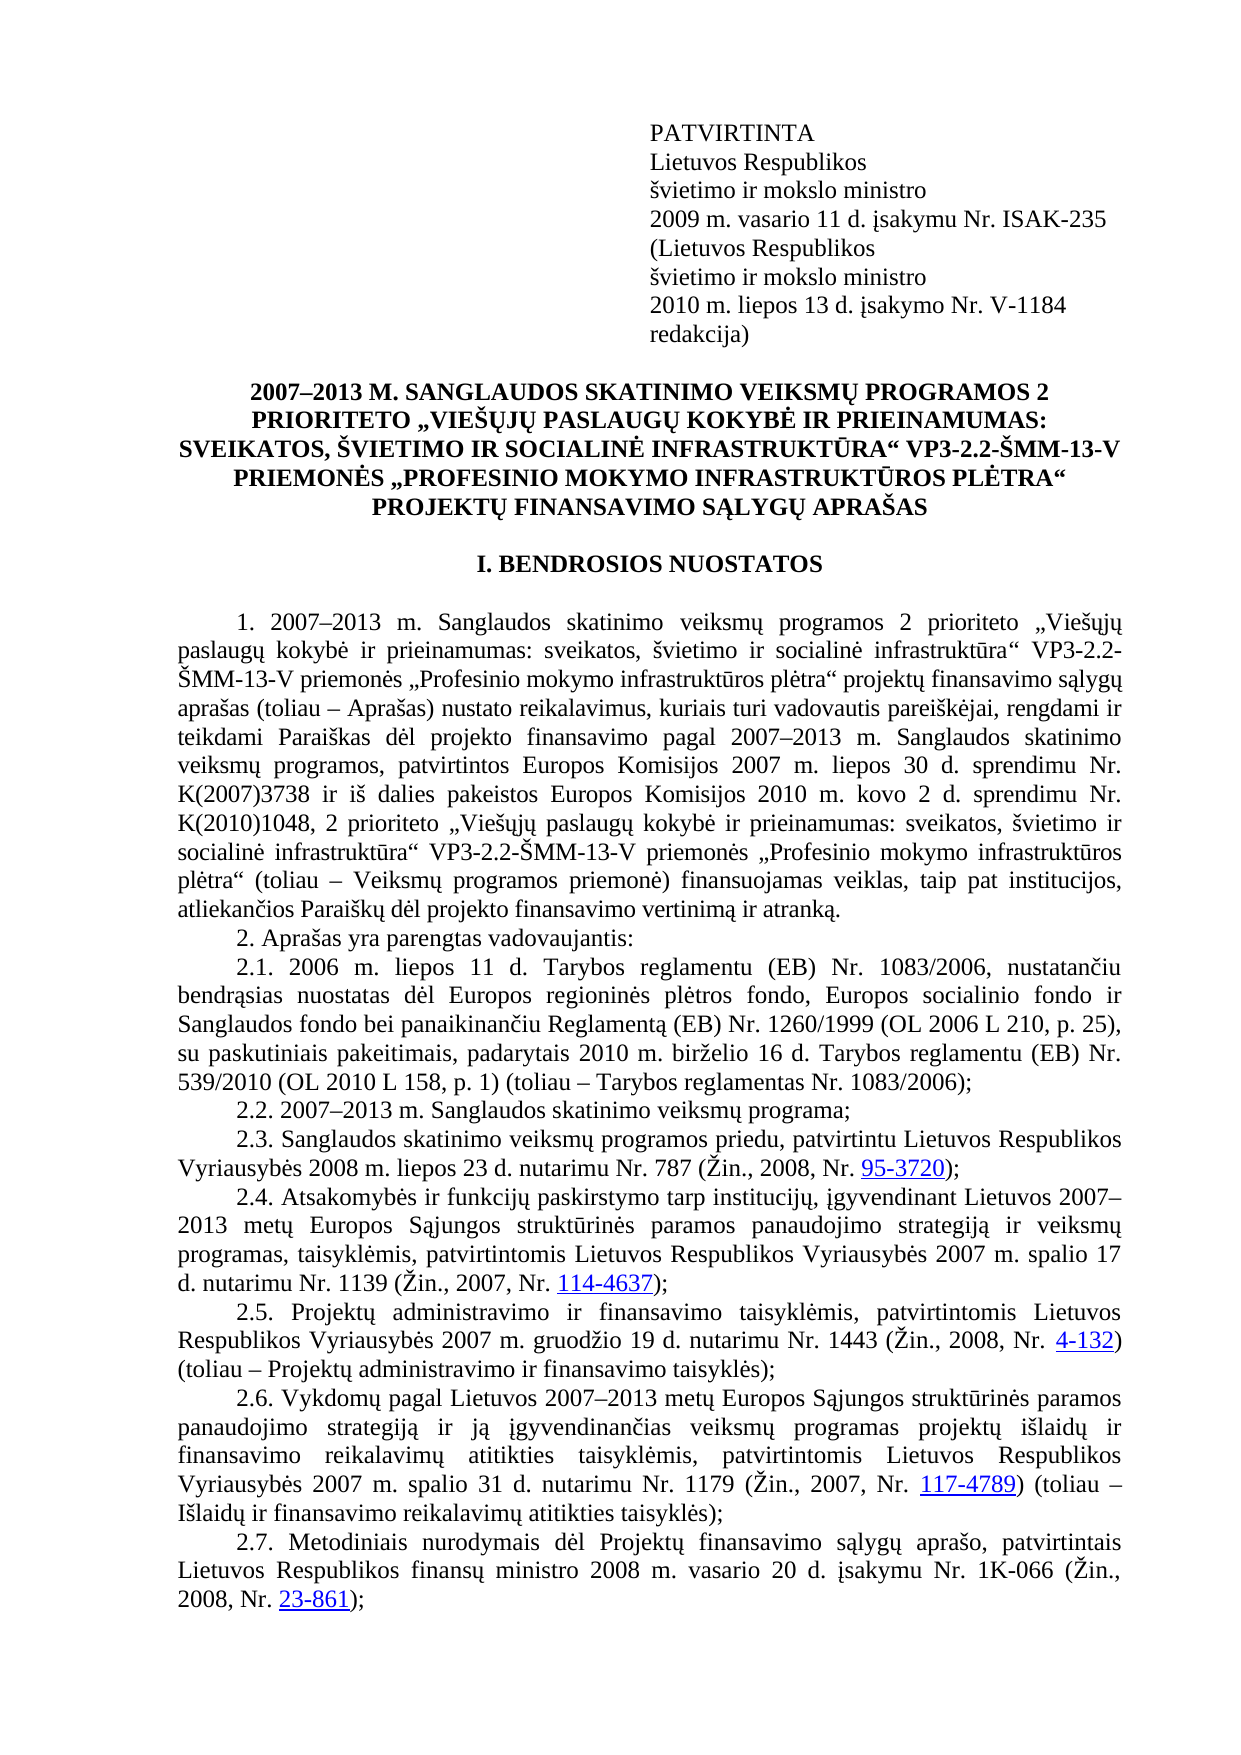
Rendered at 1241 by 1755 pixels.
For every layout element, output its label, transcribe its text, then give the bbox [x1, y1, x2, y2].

text 2.4. Atsakomybės ir funkcijų paskirstymo tarp institucijų, įgyvendinant Lietuvos 2007–2013 metų Europos Sąjungos struktūrinės paramos panaudojimo strategiją ir veiksmų programas, taisyklėmis, patvirtintomis Lietuvos Respublikos Vyriausybės 2007 m. spalio 17 d. nutarimu Nr. 1139 (Žin., 2007, Nr. 114-4637); [177, 1182, 1122, 1297]
text 2.1. 2006 m. liepos 11 d. Tarybos reglamentu (EB) Nr. 1083/2006, nustatančiu bendrąsias nuostatas dėl Europos regioninės plėtros fondo, Europos socialinio fondo ir Sanglaudos fondo bei panaikinančiu Reglamentą (EB) Nr. 1260/1999 (OL 2006 L 210, p. 25), su paskutiniais pakeitimais, padarytais 2010 m. birželio 16 d. Tarybos reglamentu (EB) Nr. 539/2010 (OL 2010 L 158, p. 1) (toliau – Tarybos reglamentas Nr. 1083/2006); [177, 952, 1122, 1096]
text 1. 2007–2013 m. Sanglaudos skatinimo veiksmų programos 2 prioriteto „Viešųjų paslaugų kokybė ir prieinamumas: sveikatos, švietimo ir socialinė infrastruktūra“ VP3-2.2-ŠMM-13-V priemonės „Profesinio mokymo infrastruktūros plėtra“ projektų finansavimo sąlygų aprašas (toliau – Aprašas) nustato reikalavimus, kuriais turi vadovautis pareiškėjai, rengdami ir teikdami Paraiškas dėl projekto finansavimo pagal 2007–2013 m. Sanglaudos skatinimo veiksmų programos, patvirtintos Europos Komisijos 2007 m. liepos 30 d. sprendimu Nr. K(2007)3738 ir iš dalies pakeistos Europos Komisijos 2010 m. kovo 2 d. sprendimu Nr. K(2010)1048, 2 prioriteto „Viešųjų paslaugų kokybė ir prieinamumas: sveikatos, švietimo ir socialinė infrastruktūra“ VP3-2.2-ŠMM-13-V priemonės „Profesinio mokymo infrastruktūros plėtra“ (toliau – Veiksmų programos priemonė) finansuojamas veiklas, taip pat institucijos, atliekančios Paraiškų dėl projekto finansavimo vertinimą ir atranką. [177, 607, 1122, 923]
text 2.5. Projektų administravimo ir finansavimo taisyklėmis, patvirtintomis Lietuvos Respublikos Vyriausybės 2007 m. gruodžio 19 d. nutarimu Nr. 1443 (Žin., 2008, Nr. 4-132) (toliau – Projektų administravimo ir finansavimo taisyklės); [177, 1297, 1122, 1383]
text 2.6. Vykdomų pagal Lietuvos 2007–2013 metų Europos Sąjungos struktūrinės paramos panaudojimo strategiją ir ją įgyvendinančias veiksmų programas projektų išlaidų ir finansavimo reikalavimų atitikties taisyklėmis, patvirtintomis Lietuvos Respublikos Vyriausybės 2007 m. spalio 31 d. nutarimu Nr. 1179 (Žin., 2007, Nr. 117-4789) (toliau – Išlaidų ir finansavimo reikalavimų atitikties taisyklės); [177, 1383, 1122, 1527]
text 2009 m. vasario 11 d. įsakymu Nr. ISAK-235 [649, 204, 1122, 233]
text Lietuvos Respublikos [649, 147, 1122, 176]
text 2.7. Metodiniais nurodymais dėl Projektų finansavimo sąlygų aprašo, patvirtintais Lietuvos Respublikos finansų ministro 2008 m. vasario 20 d. įsakymu Nr. 1K-066 (Žin., 2008, Nr. 23-861); [177, 1527, 1122, 1613]
text 2.2. 2007–2013 m. Sanglaudos skatinimo veiksmų programa; [177, 1096, 1122, 1124]
text 2. Aprašas yra parengtas vadovaujantis: [177, 923, 1122, 952]
text 2.3. Sanglaudos skatinimo veiksmų programos priedu, patvirtintu Lietuvos Respublikos Vyriausybės 2008 m. liepos 23 d. nutarimu Nr. 787 (Žin., 2008, Nr. 95-3720); [177, 1124, 1122, 1182]
text švietimo ir mokslo ministro [649, 262, 1122, 291]
text (Lietuvos Respublikos [649, 233, 1122, 262]
text švietimo ir mokslo ministro [649, 176, 1122, 204]
text 2007–2013 m. SANGLAUDOS SKATINIMO veiksmų programos 2 prioriteto „viešųjų paslaugų kokybė ir prieinamumas: sveikatos, švietimo ir socialinė infrastruktūra“ VP3-2.2-ŠMM-13-V PRIEMONĖS „PROFESINIO MOKYMO INFRASTRUKTŪROS PLĖTRA“ projektų finansavimo sąlygų aprašas [177, 377, 1122, 521]
text patvirtinta [649, 118, 1122, 147]
text 2010 m. liepos 13 d. įsakymo Nr. V-1184 redakcija) [649, 291, 1122, 348]
text I. Bendrosios nuostatos [177, 549, 1122, 578]
